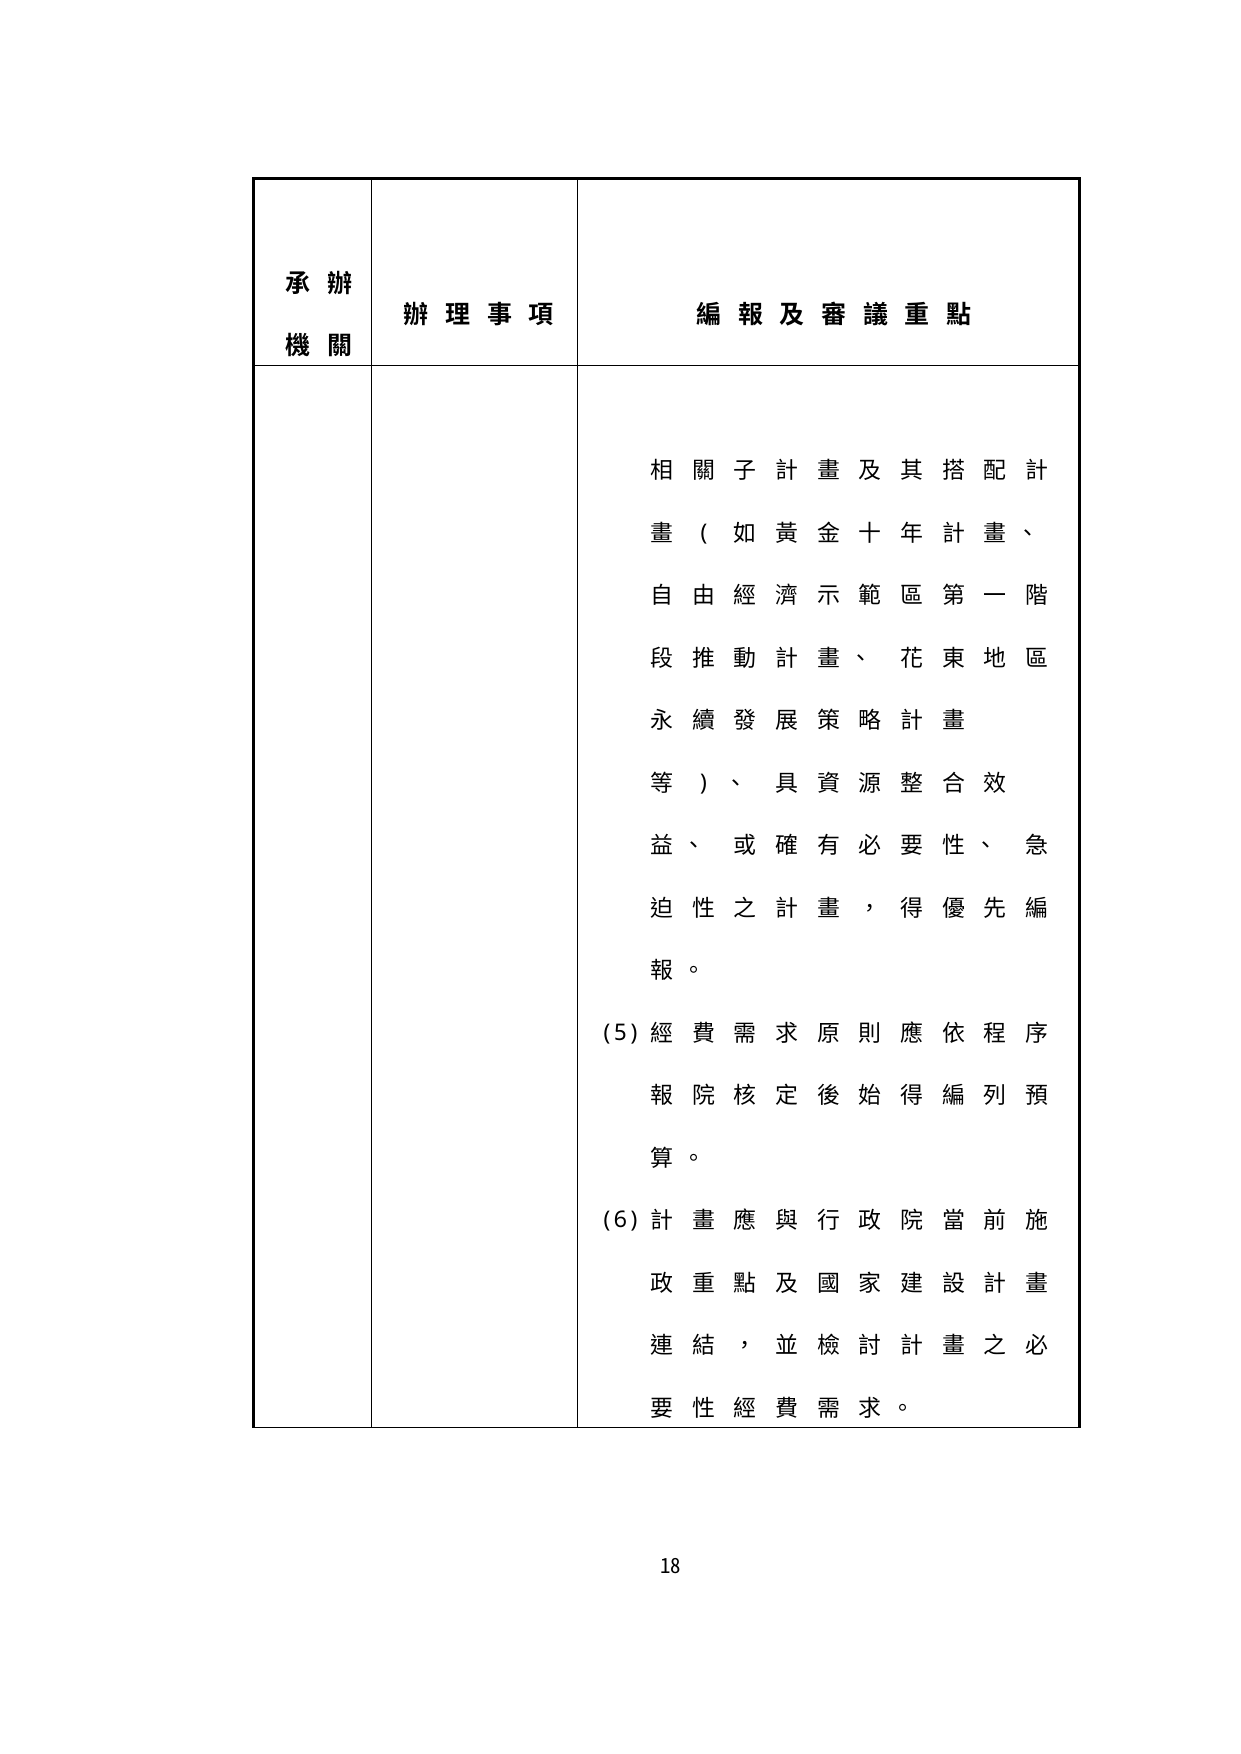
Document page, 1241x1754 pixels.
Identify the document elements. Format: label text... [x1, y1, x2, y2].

table_header 編報及審議重點 [578, 180, 1078, 365]
table_header 辦理事項 [372, 180, 577, 365]
table_cell 相關子計畫及其搭配計畫(如黃金十年計畫、自由經濟示範區第一階段推動計畫、花東地區永續發展策略計畫等)、具資源整合效益、或確有必要性、急迫性之計畫，得優先編報。 (5)經費需求原則應依程序報院核定後始得編列預算。 (6)計畫應與行政院當前施政重點及國家建設計畫連結，並檢討計畫之必要性經費需求。 [578, 366, 1078, 1427]
table_cell [372, 366, 577, 1427]
table_header 承辦機關 [255, 180, 371, 365]
table_cell [255, 366, 371, 1427]
